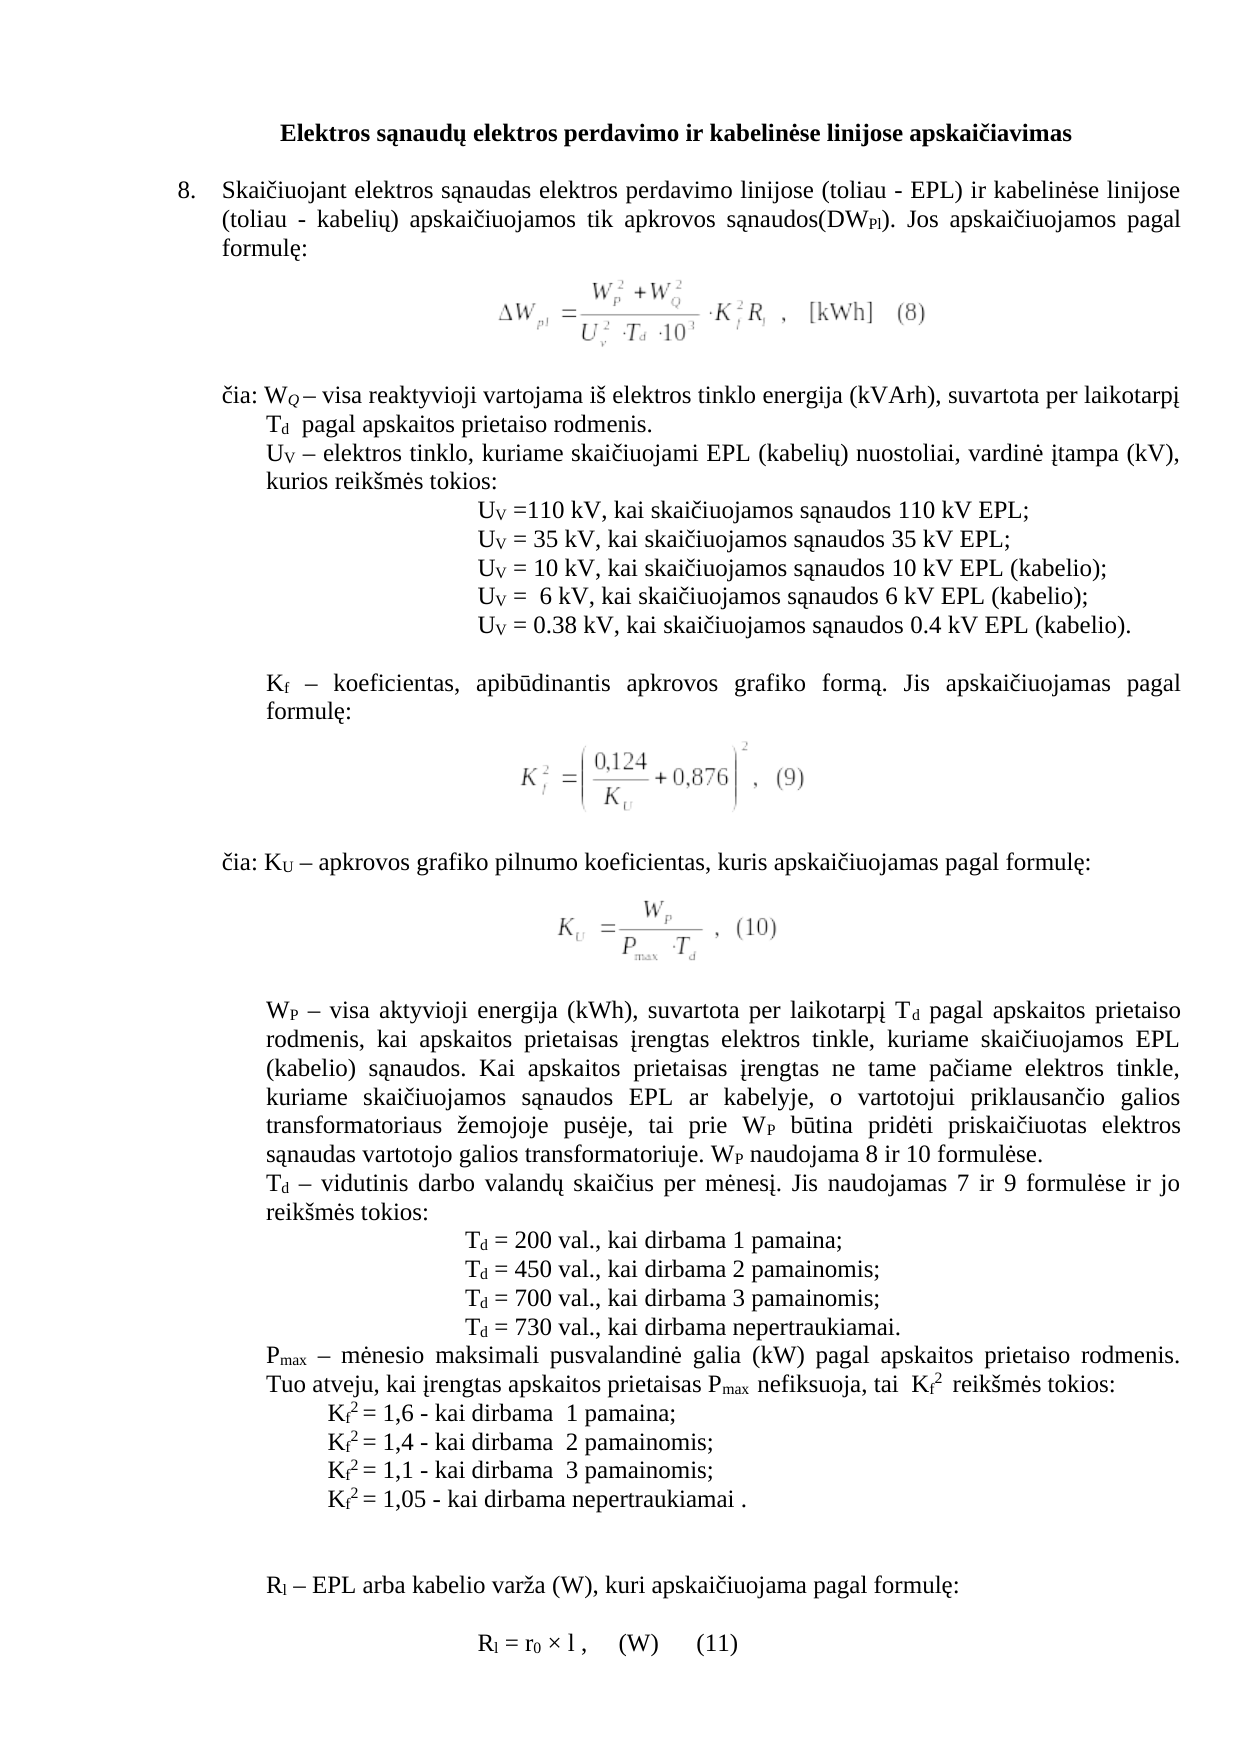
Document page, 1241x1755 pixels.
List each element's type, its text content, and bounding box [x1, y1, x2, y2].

text Kf2 = 1,05 - kai dirbama nepertraukiamai . [177, 1484, 1181, 1513]
text UV = 0.38 kV, kai skaičiuojamos sąnaudos 0.4 kV EPL (kabelio). [315, 610, 1181, 639]
text UV = 35 kV, kai skaičiuojamos sąnaudos 35 kV EPL; [315, 524, 1181, 553]
text UV =110 kV, kai skaičiuojamos sąnaudos 110 kV EPL; [315, 495, 1181, 524]
text WP – visa aktyvioji energija (kWh), suvartota per laikotarpį Td pagal apskaitos prietaiso rodmenis, kai apskaitos prietaisas įrengtas elektros tinkle, kuriame skaičiuojamos EPL (kabelio) sąnaudos. Kai apskaitos prietaisas įrengtas ne tame pačiame elektros tinkle, kuriame skaičiuojamos sąnaudos EPL ar kabelyje, o vartotojui priklausančio galios transformatoriaus žemojoje pusėje, tai prie WP būtina pridėti priskaičiuotas elektros sąnaudas vartotojo galios transformatoriuje. WP naudojama 8 ir 10 formulėse. [266, 995, 1181, 1168]
text Td = 730 val., kai dirbama nepertraukiamai. [390, 1312, 1181, 1340]
text Rl – EPL arba kabelio varža (W), kuri apskaičiuojama pagal formulę: [177, 1570, 1181, 1599]
text UV = 6 kV, kai skaičiuojamos sąnaudos 6 kV EPL (kabelio); [315, 581, 1181, 610]
text Kf2 = 1,4 - kai dirbama 2 pamainomis; [177, 1427, 1181, 1455]
text Td = 200 val., kai dirbama 1 pamaina; [390, 1225, 1181, 1254]
text Td – vidutinis darbo valandų skaičius per mėnesį. Jis naudojamas 7 ir 9 formulėse ir jo reikšmės tokios: [266, 1168, 1181, 1225]
text 8. Skaičiuojant elektros sąnaudas elektros perdavimo linijose (toliau - EPL) ir kabelinėse linijose (toliau - kabelių) apskaičiuojamos tik apkrovos sąnaudos(DWPl). Jos apskaičiuojamos pagal formulę: [177, 176, 1181, 262]
text UV = 10 kV, kai skaičiuojamos sąnaudos 10 kV EPL (kabelio); [315, 553, 1181, 581]
text Td = 700 val., kai dirbama 3 pamainomis; [390, 1283, 1181, 1312]
text UV – elektros tinklo, kuriame skaičiuojami EPL (kabelių) nuostoliai, vardinė įtampa (kV), kurios reikšmės tokios: [266, 438, 1181, 495]
text Kf2 = 1,1 - kai dirbama 3 pamainomis; [177, 1455, 1181, 1484]
text čia: WQ – visa reaktyvioji vartojama iš elektros tinklo energija (kVArh), suvartota per laikotarpį Td pagal apskaitos prietaiso rodmenis. [222, 380, 1181, 438]
text Elektros sąnaudų elektros perdavimo ir kabelinėse linijose apskaičiavimas [177, 118, 1181, 147]
text Rl = r0 × l , (W) (11) [402, 1628, 1181, 1657]
text čia: KU – apkrovos grafiko pilnumo koeficientas, kuris apskaičiuojamas pagal formulę: [177, 847, 1181, 876]
text Td = 450 val., kai dirbama 2 pamainomis; [390, 1254, 1181, 1283]
text Kf – koeficientas, apibūdinantis apkrovos grafiko formą. Jis apskaičiuojamas pagal formulę: [266, 668, 1181, 725]
text Kf2 = 1,6 - kai dirbama 1 pamaina; [177, 1398, 1181, 1427]
text Pmax – mėnesio maksimali pusvalandinė galia (kW) pagal apskaitos prietaiso rodmenis. Tuo atveju, kai įrengtas apskaitos prietaisas Pmax nefiksuoja, tai Kf2 reikšmės tokios: [266, 1340, 1181, 1398]
